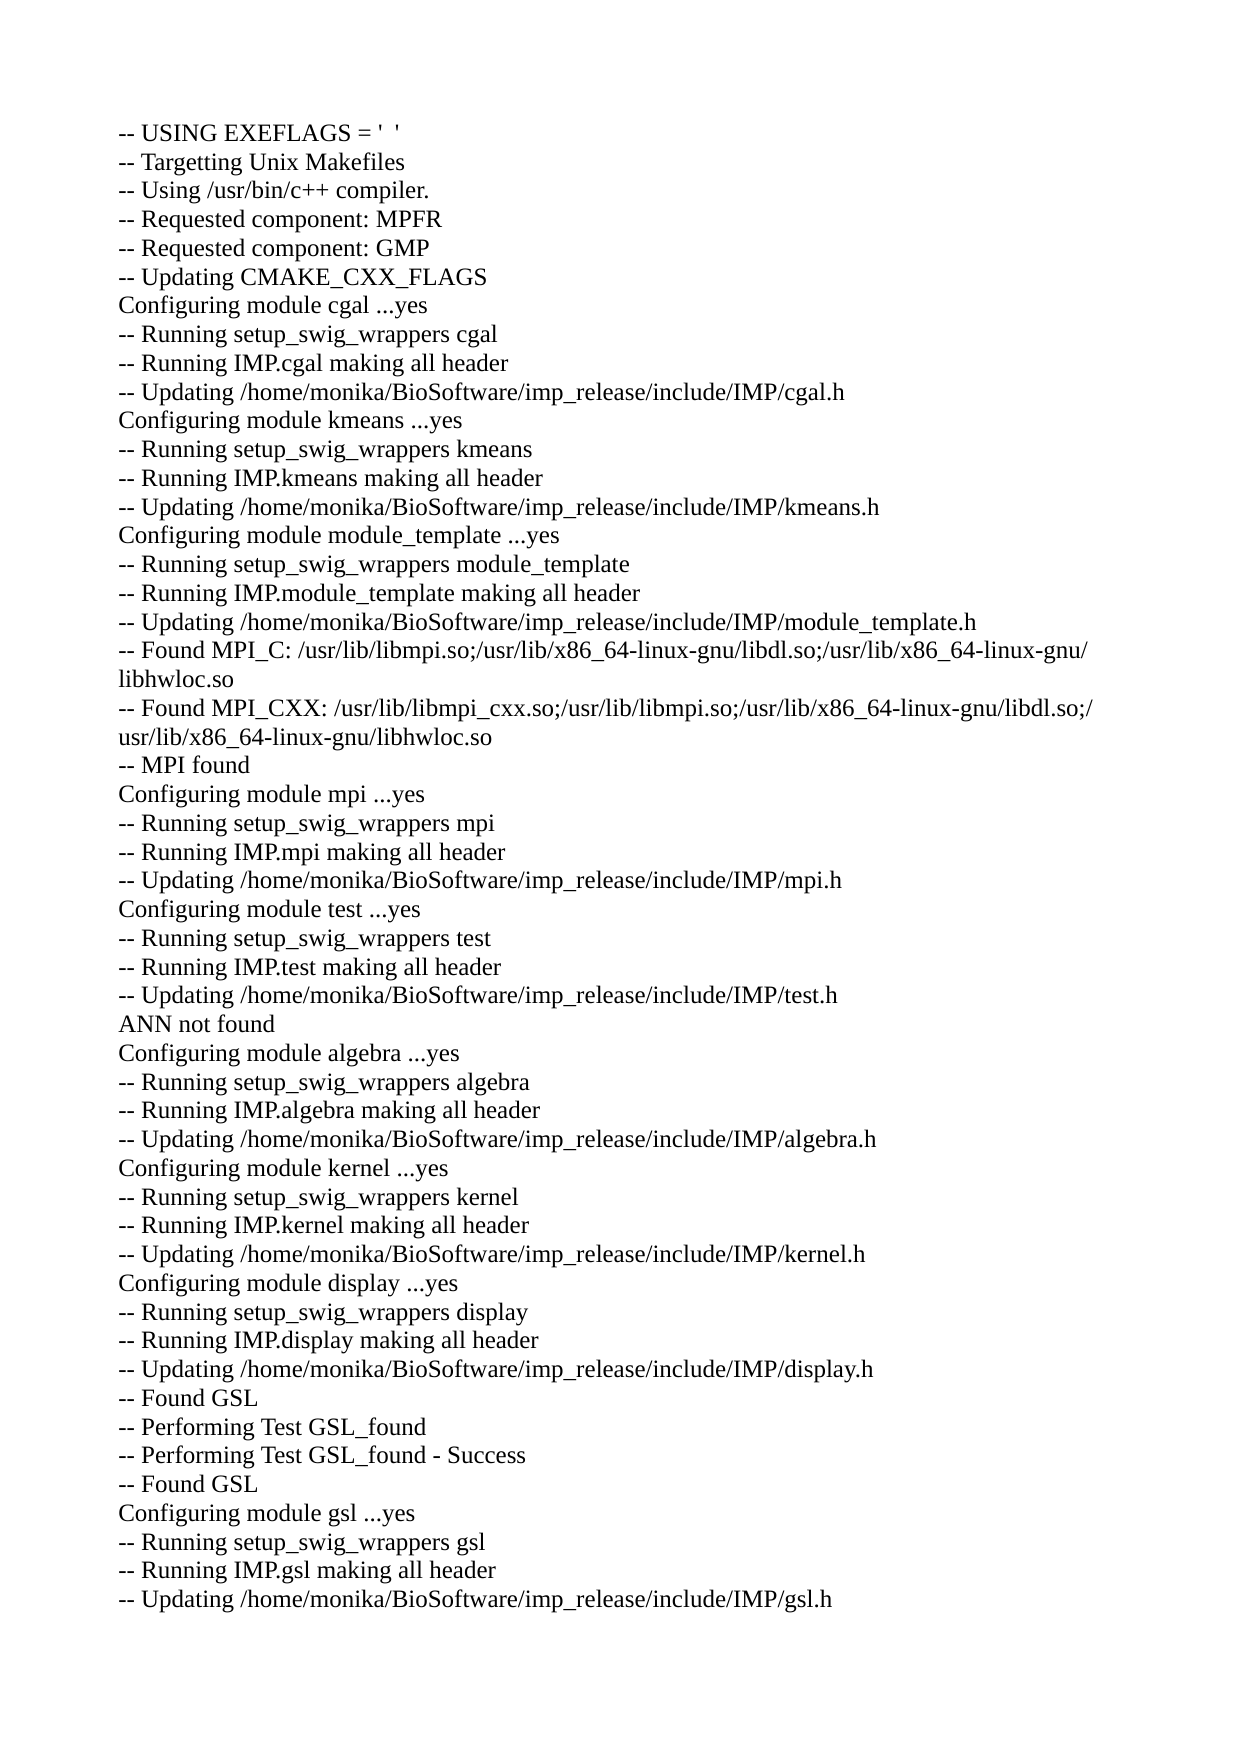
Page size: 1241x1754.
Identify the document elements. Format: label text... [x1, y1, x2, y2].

text -- Running setup_swig_wrappers test [118, 923, 1122, 952]
text -- Performing Test GSL_found [118, 1412, 1122, 1441]
text -- Found MPI_C: /usr/lib/libmpi.so;/usr/lib/x86_64-linux-gnu/libdl.so;/usr/lib/x86_64-linux-gnu/libhwloc.so [118, 636, 1122, 693]
text -- Updating /home/monika/BioSoftware/imp_release/include/IMP/test.h [118, 981, 1122, 1009]
text ANN not found [118, 1009, 1122, 1038]
text -- Updating /home/monika/BioSoftware/imp_release/include/IMP/kernel.h [118, 1239, 1122, 1268]
text -- Found GSL [118, 1383, 1122, 1412]
text Configuring module mpi ...yes [118, 779, 1122, 808]
text Configuring module test ...yes [118, 894, 1122, 923]
text -- Targetting Unix Makefiles [118, 147, 1122, 176]
text -- Updating /home/monika/BioSoftware/imp_release/include/IMP/mpi.h [118, 866, 1122, 894]
text -- Using /usr/bin/c++ compiler. [118, 176, 1122, 204]
text Configuring module algebra ...yes [118, 1038, 1122, 1067]
text -- Requested component: GMP [118, 233, 1122, 262]
text Configuring module gsl ...yes [118, 1498, 1122, 1527]
text -- Updating /home/monika/BioSoftware/imp_release/include/IMP/display.h [118, 1354, 1122, 1383]
text -- Updating /home/monika/BioSoftware/imp_release/include/IMP/algebra.h [118, 1124, 1122, 1153]
text -- Running IMP.cgal making all header [118, 348, 1122, 377]
text -- Updating /home/monika/BioSoftware/imp_release/include/IMP/cgal.h [118, 377, 1122, 406]
text -- Found GSL [118, 1469, 1122, 1498]
text -- Performing Test GSL_found - Success [118, 1441, 1122, 1469]
text -- Running setup_swig_wrappers kernel [118, 1182, 1122, 1211]
text -- Running IMP.gsl making all header [118, 1556, 1122, 1584]
text -- Found MPI_CXX: /usr/lib/libmpi_cxx.so;/usr/lib/libmpi.so;/usr/lib/x86_64-linux-gnu/libdl.so;/usr/lib/x86_64-linux-gnu/libhwloc.so [118, 693, 1122, 751]
text -- Running setup_swig_wrappers cgal [118, 319, 1122, 348]
text -- Updating /home/monika/BioSoftware/imp_release/include/IMP/module_template.h [118, 607, 1122, 636]
text -- Running setup_swig_wrappers display [118, 1297, 1122, 1326]
text -- Running setup_swig_wrappers module_template [118, 549, 1122, 578]
text -- Running setup_swig_wrappers gsl [118, 1527, 1122, 1556]
text -- Updating /home/monika/BioSoftware/imp_release/include/IMP/gsl.h [118, 1584, 1122, 1613]
text -- Updating /home/monika/BioSoftware/imp_release/include/IMP/kmeans.h [118, 492, 1122, 521]
text -- Running IMP.module_template making all header [118, 578, 1122, 607]
text -- USING EXEFLAGS = ' ' [118, 118, 1122, 147]
text -- Running IMP.mpi making all header [118, 837, 1122, 866]
text -- Running setup_swig_wrappers mpi [118, 808, 1122, 837]
text Configuring module display ...yes [118, 1268, 1122, 1297]
text Configuring module module_template ...yes [118, 521, 1122, 549]
text -- Running IMP.display making all header [118, 1326, 1122, 1354]
text -- Running IMP.algebra making all header [118, 1096, 1122, 1124]
text -- Running setup_swig_wrappers kmeans [118, 434, 1122, 463]
text -- Requested component: MPFR [118, 204, 1122, 233]
text -- Running IMP.kmeans making all header [118, 463, 1122, 492]
text -- MPI found [118, 751, 1122, 779]
text -- Running IMP.kernel making all header [118, 1211, 1122, 1239]
text Configuring module kmeans ...yes [118, 406, 1122, 434]
text Configuring module kernel ...yes [118, 1153, 1122, 1182]
text -- Running IMP.test making all header [118, 952, 1122, 981]
text -- Updating CMAKE_CXX_FLAGS [118, 262, 1122, 291]
text Configuring module cgal ...yes [118, 291, 1122, 319]
text -- Running setup_swig_wrappers algebra [118, 1067, 1122, 1096]
